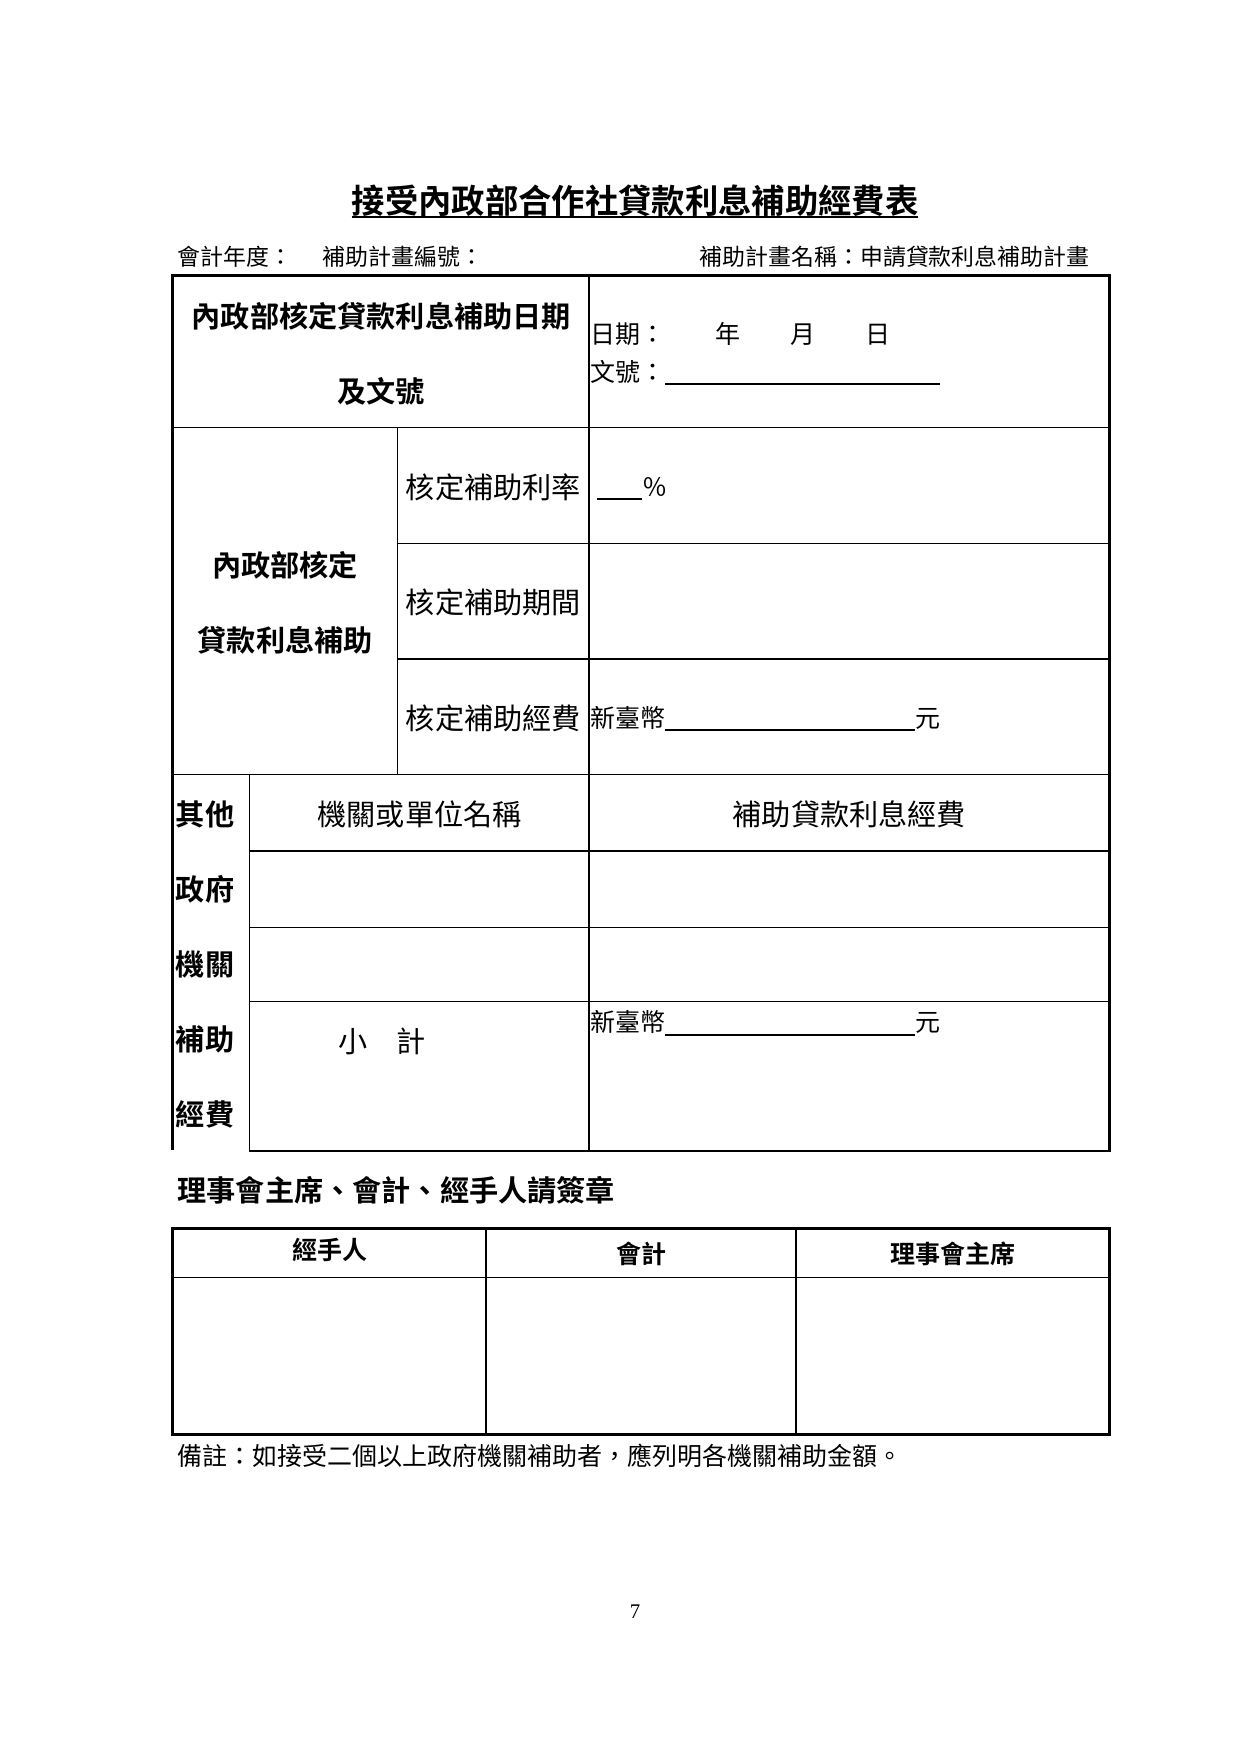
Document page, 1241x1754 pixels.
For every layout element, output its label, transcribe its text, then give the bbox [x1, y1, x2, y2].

table_header 會計 [487, 1230, 795, 1277]
text 備註：如接受二個以上政府機關補助者，應列明各機關補助金額。 [177, 1436, 1092, 1473]
table_cell 小 計 [250, 1002, 588, 1150]
table_cell [797, 1278, 1108, 1432]
text 理事會主席、會計、經手人請簽章 [177, 1152, 1092, 1227]
table_cell [250, 928, 588, 1001]
table_cell [487, 1278, 795, 1432]
table_cell [174, 1278, 485, 1432]
text 會計年度： 補助計畫編號： 補助計畫名稱：申請貸款利息補助計畫 [177, 236, 1092, 274]
table_cell 核定補助利率 [398, 428, 588, 542]
table_cell 補助貸款利息經費 [590, 775, 1108, 850]
table_cell [590, 928, 1108, 1001]
table_cell 機關或單位名稱 [250, 775, 588, 850]
table_header 日期： 年 月 日 文號： [590, 277, 1108, 427]
table_cell 其他 政府機關補助經費 [174, 775, 249, 1150]
table_cell [590, 852, 1108, 926]
table_cell 新臺幣 元 [590, 1002, 1108, 1150]
table_header 經手人 [174, 1230, 485, 1277]
table_cell 新臺幣 元 [590, 660, 1108, 773]
table_cell 內政部核定 貸款利息補助 [174, 428, 397, 773]
table_cell [590, 544, 1108, 658]
table_cell [250, 852, 588, 926]
table_header 內政部核定貸款利息補助日期 及文號 [174, 277, 588, 427]
table_header 理事會主席 [797, 1230, 1108, 1277]
table_cell 核定補助期間 [398, 544, 588, 658]
table_cell ％ [590, 428, 1108, 542]
table_cell 核定補助經費 [398, 660, 588, 773]
text 接受內政部合作社貸款利息補助經費表 [177, 161, 1092, 236]
